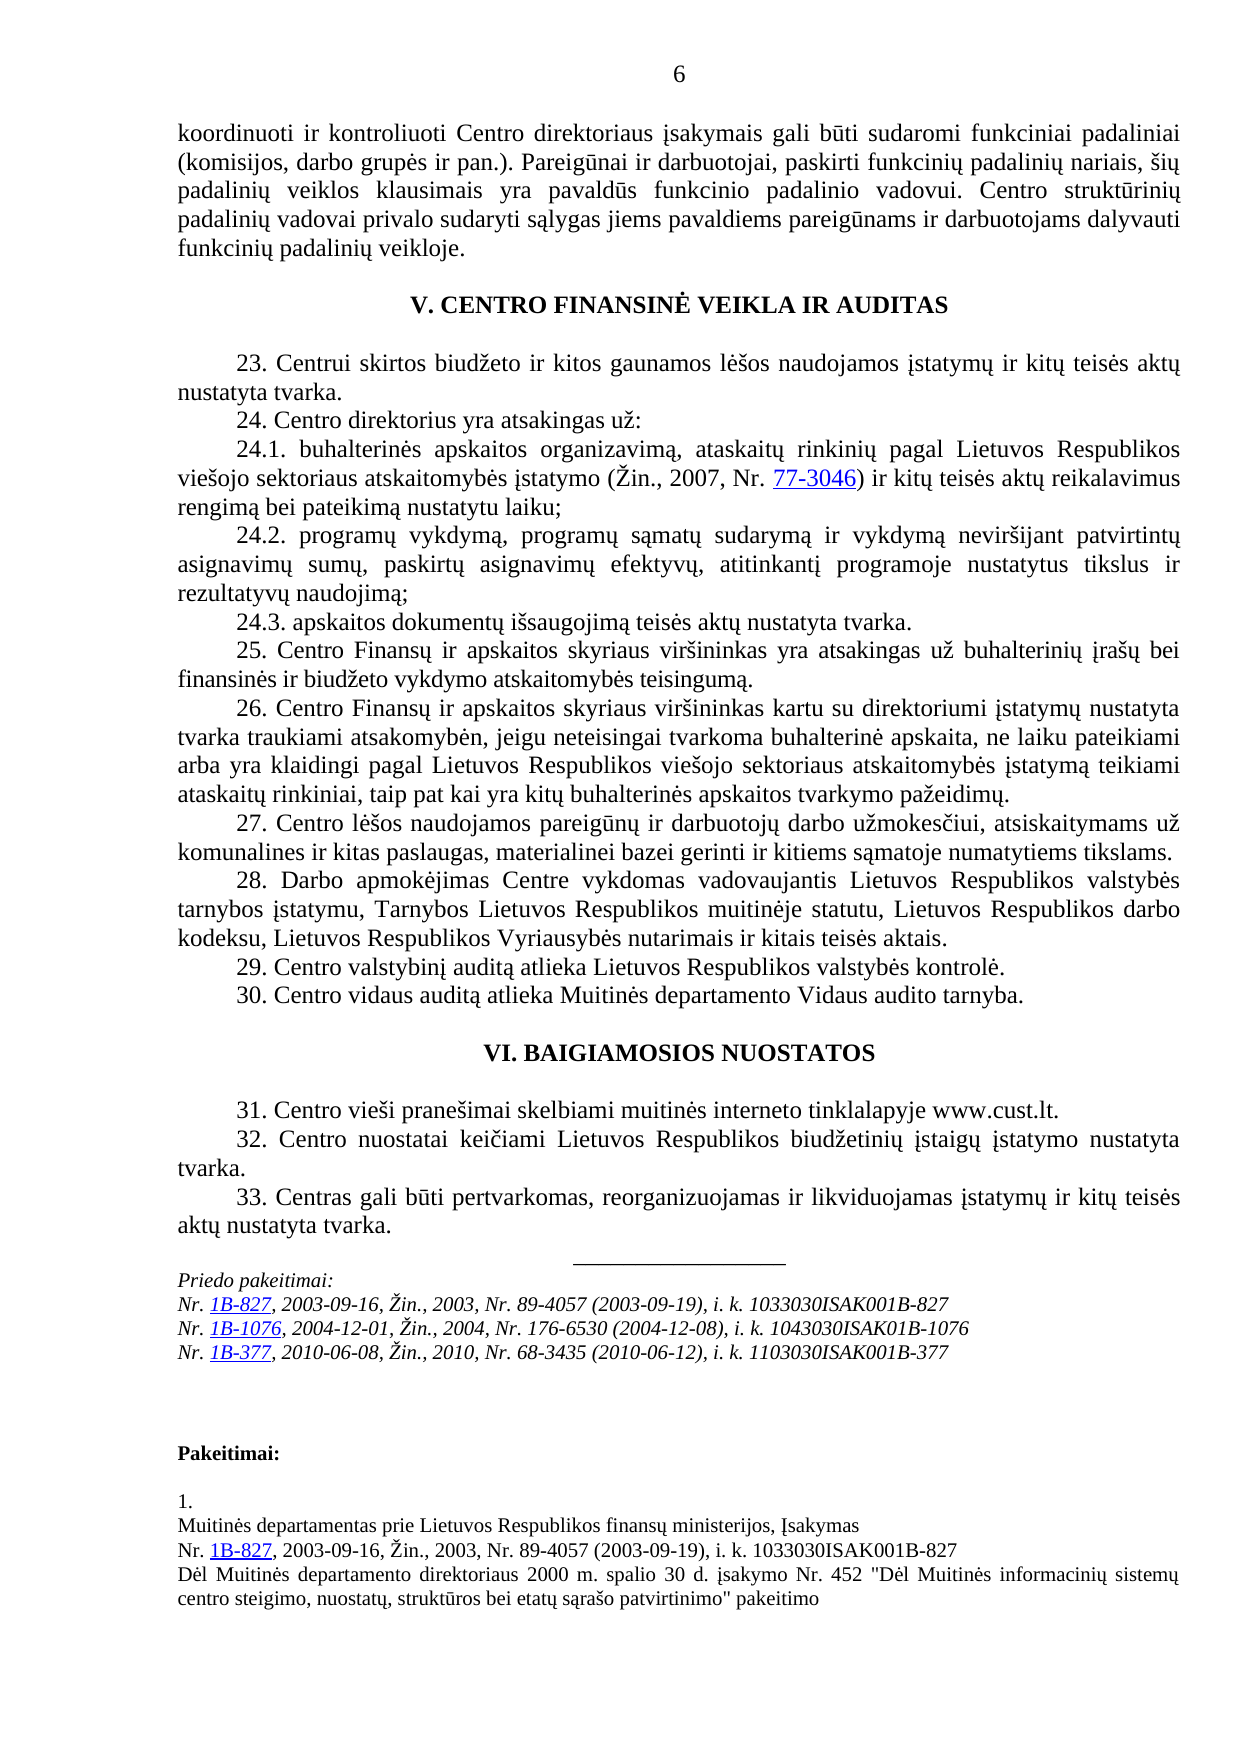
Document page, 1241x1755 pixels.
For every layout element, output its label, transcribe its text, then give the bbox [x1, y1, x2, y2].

text Nr. 1B-1076, 2004-12-01, Žin., 2004, Nr. 176-6530 (2004-12-08), i. k. 1043030ISAK01B-1076 [177, 1316, 1181, 1340]
text 30. Centro vidaus auditą atlieka Muitinės departamento Vidaus audito tarnyba. [177, 981, 1181, 1009]
text Dėl Muitinės departamento direktoriaus 2000 m. spalio 30 d. įsakymo Nr. 452 "Dėl Muitinės informacinių sistemų centro steigimo, nuostatų, struktūros bei etatų sąrašo patvirtinimo" pakeitimo [177, 1562, 1181, 1610]
text 23. Centrui skirtos biudžeto ir kitos gaunamos lėšos naudojamos įstatymų ir kitų teisės aktų nustatyta tvarka. [177, 348, 1181, 406]
text V. CENTRO FINANSINĖ VEIKLA IR AUDITAS [177, 291, 1181, 319]
text koordinuoti ir kontroliuoti Centro direktoriaus įsakymais gali būti sudaromi funkciniai padaliniai (komisijos, darbo grupės ir pan.). Pareigūnai ir darbuotojai, paskirti funkcinių padalinių nariais, šių padalinių veiklos klausimais yra pavaldūs funkcinio padalinio vadovui. Centro struktūrinių padalinių vadovai privalo sudaryti sąlygas jiems pavaldiems pareigūnams ir darbuotojams dalyvauti funkcinių padalinių veikloje. [177, 118, 1181, 262]
text 24.2. programų vykdymą, programų sąmatų sudarymą ir vykdymą neviršijant patvirtintų asignavimų sumų, paskirtų asignavimų efektyvų, atitinkantį programoje nustatytus tikslus ir rezultatyvų naudojimą; [177, 521, 1181, 607]
text 32. Centro nuostatai keičiami Lietuvos Respublikos biudžetinių įstaigų įstatymo nustatyta tvarka. [177, 1124, 1181, 1182]
text 25. Centro Finansų ir apskaitos skyriaus viršininkas yra atsakingas už buhalterinių įrašų bei finansinės ir biudžeto vykdymo atskaitomybės teisingumą. [177, 636, 1181, 693]
text Muitinės departamentas prie Lietuvos Respublikos finansų ministerijos, Įsakymas [177, 1513, 1181, 1537]
text 1. [177, 1489, 1181, 1513]
text _________________ [177, 1239, 1181, 1268]
text 26. Centro Finansų ir apskaitos skyriaus viršininkas kartu su direktoriumi įstatymų nustatyta tvarka traukiami atsakomybėn, jeigu neteisingai tvarkoma buhalterinė apskaita, ne laiku pateikiami arba yra klaidingi pagal Lietuvos Respublikos viešojo sektoriaus atskaitomybės įstatymą teikiami ataskaitų rinkiniai, taip pat kai yra kitų buhalterinės apskaitos tvarkymo pažeidimų. [177, 693, 1181, 808]
text 33. Centras gali būti pertvarkomas, reorganizuojamas ir likviduojamas įstatymų ir kitų teisės aktų nustatyta tvarka. [177, 1182, 1181, 1239]
text Nr. 1B-827, 2003-09-16, Žin., 2003, Nr. 89-4057 (2003-09-19), i. k. 1033030ISAK001B-827 [177, 1537, 1181, 1562]
text Pakeitimai: [177, 1441, 1181, 1465]
text 29. Centro valstybinį auditą atlieka Lietuvos Respublikos valstybės kontrolė. [177, 952, 1181, 981]
text 28. Darbo apmokėjimas Centre vykdomas vadovaujantis Lietuvos Respublikos valstybės tarnybos įstatymu, Tarnybos Lietuvos Respublikos muitinėje statutu, Lietuvos Respublikos darbo kodeksu, Lietuvos Respublikos Vyriausybės nutarimais ir kitais teisės aktais. [177, 866, 1181, 952]
text 24.3. apskaitos dokumentų išsaugojimą teisės aktų nustatyta tvarka. [177, 607, 1181, 636]
text Priedo pakeitimai: [177, 1268, 1181, 1292]
text 24.1. buhalterinės apskaitos organizavimą, ataskaitų rinkinių pagal Lietuvos Respublikos viešojo sektoriaus atskaitomybės įstatymo (Žin., 2007, Nr. 77-3046) ir kitų teisės aktų reikalavimus rengimą bei pateikimą nustatytu laiku; [177, 434, 1181, 521]
text 24. Centro direktorius yra atsakingas už: [177, 406, 1181, 434]
text Nr. 1B-827, 2003-09-16, Žin., 2003, Nr. 89-4057 (2003-09-19), i. k. 1033030ISAK001B-827 [177, 1292, 1181, 1316]
text 27. Centro lėšos naudojamos pareigūnų ir darbuotojų darbo užmokesčiui, atsiskaitymams už komunalines ir kitas paslaugas, materialinei bazei gerinti ir kitiems sąmatoje numatytiems tikslams. [177, 808, 1181, 866]
text VI. BAIGIAMOSIOS NUOSTATOS [177, 1038, 1181, 1067]
text Nr. 1B-377, 2010-06-08, Žin., 2010, Nr. 68-3435 (2010-06-12), i. k. 1103030ISAK001B-377 [177, 1340, 1181, 1364]
text 31. Centro vieši pranešimai skelbiami muitinės interneto tinklalapyje www.cust.lt. [177, 1096, 1181, 1124]
